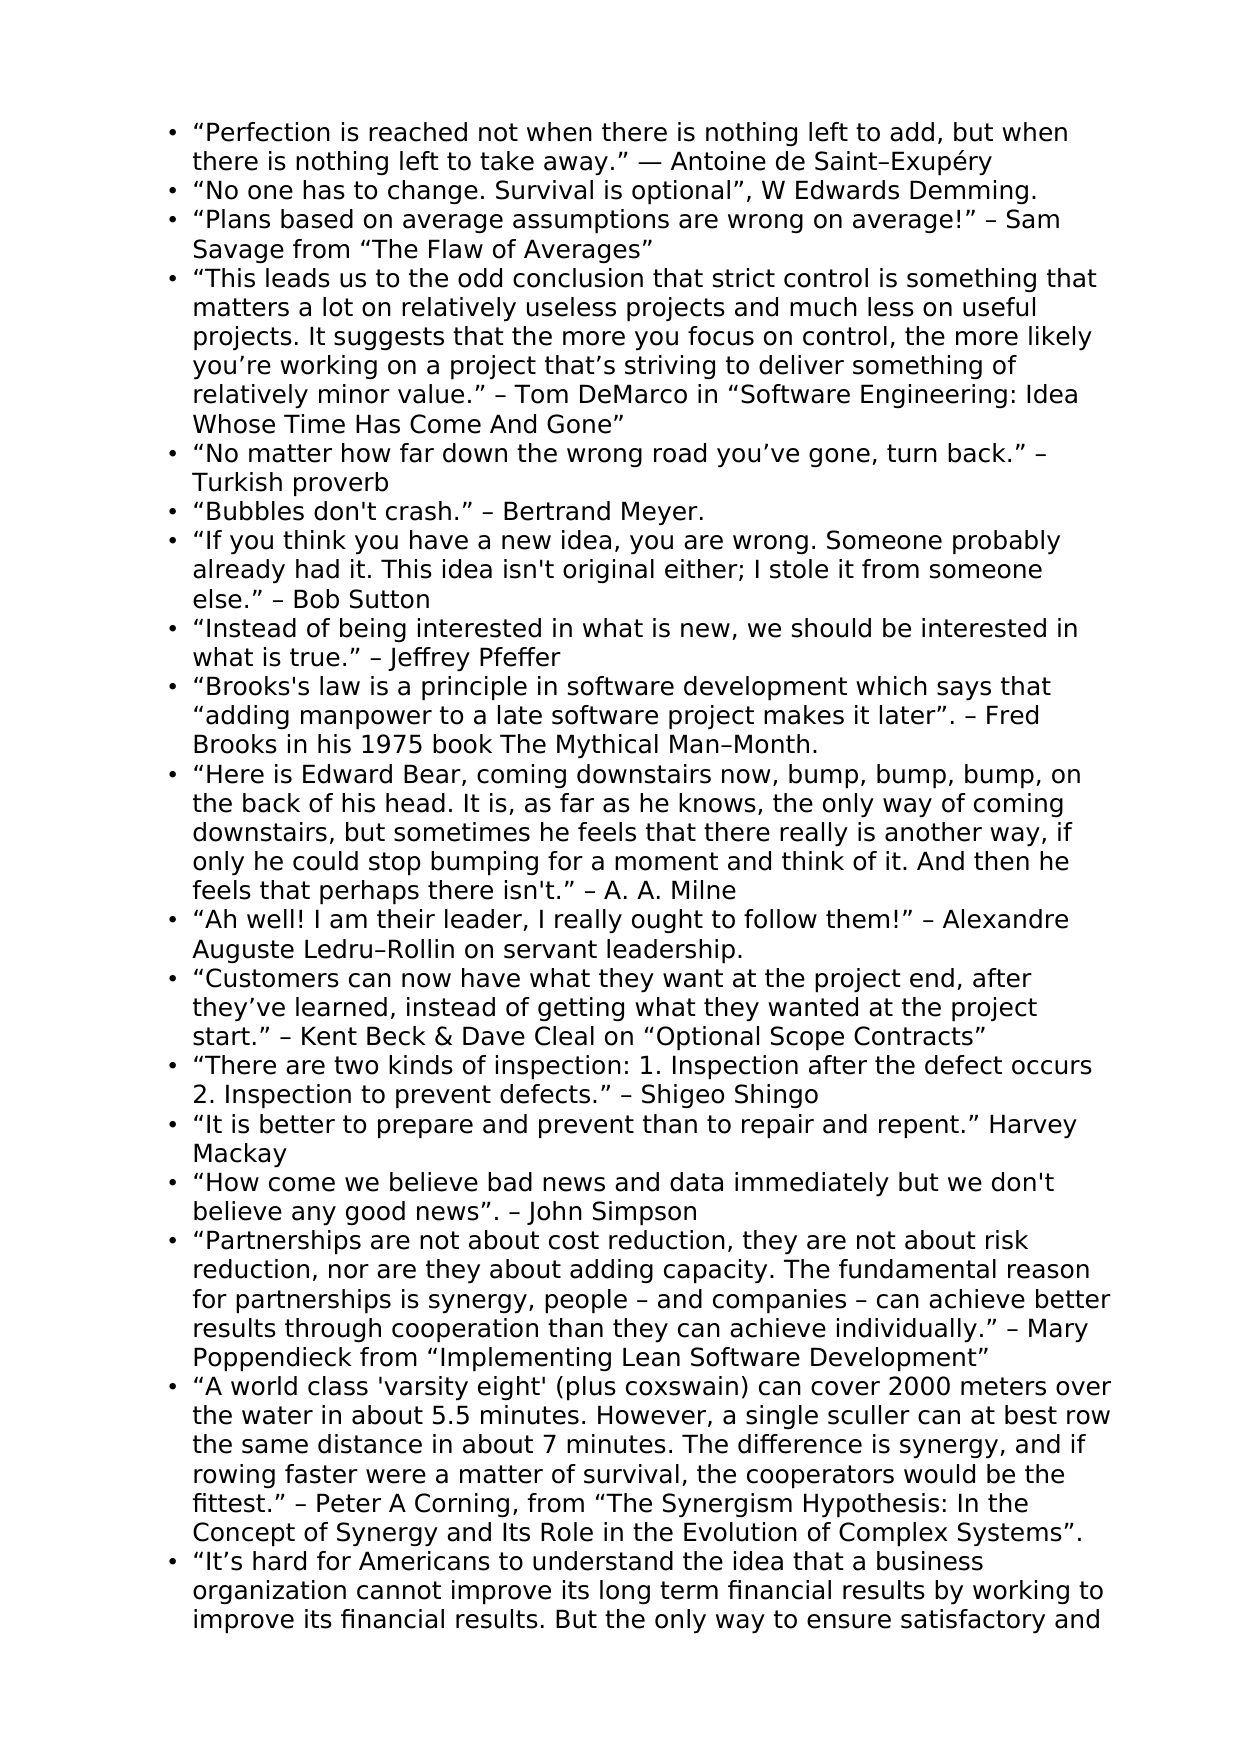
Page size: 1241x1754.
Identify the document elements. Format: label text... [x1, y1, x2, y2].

list “There are two kinds of inspection: 1. Inspection after the defect occurs 2. Inspection to prevent defects.” – Shigeo Shingo [177, 1051, 1122, 1110]
list “Ah well! I am their leader, I really ought to follow them!” – Alexandre Auguste Ledru–Rollin on servant leadership. [177, 906, 1122, 964]
list “A world class 'varsity eight' (plus coxswain) can cover 2000 meters over the water in about 5.5 minutes. However, a single sculler can at best row the same distance in about 7 minutes. The difference is synergy, and if rowing faster were a matter of survival, the cooperators would be the fittest.” – Peter A Corning, from “The Synergism Hypothesis: In the Concept of Synergy and Its Role in the Evolution of Complex Systems”. [177, 1372, 1122, 1547]
list “Customers can now have what they want at the project end, after they’ve learned, instead of getting what they wanted at the project start.” – Kent Beck & Dave Cleal on “Optional Scope Contracts” [177, 964, 1122, 1051]
list “No one has to change. Survival is optional”, W Edwards Demming. [177, 176, 1122, 206]
list “Instead of being interested in what is new, we should be interested in what is true.” – Jeffrey Pfeffer [177, 614, 1122, 672]
list “It is better to prepare and prevent than to repair and repent.” Harvey Mackay [177, 1110, 1122, 1168]
list “Perfection is reached not when there is nothing left to add, but when there is nothing left to take away.” — Antoine de Saint–Exupéry [177, 118, 1122, 176]
list “Plans based on average assumptions are wrong on average!” – Sam Savage from “The Flaw of Averages” [177, 206, 1122, 264]
list “This leads us to the odd conclusion that strict control is something that matters a lot on relatively useless projects and much less on useful projects. It suggests that the more you focus on control, the more likely you’re working on a project that’s striving to deliver something of relatively minor value.” – Tom DeMarco in “Software Engineering: Idea Whose Time Has Come And Gone” [177, 264, 1122, 439]
list “Brooks's law is a principle in software development which says that “adding manpower to a late software project makes it later”. – Fred Brooks in his 1975 book The Mythical Man–Month. [177, 672, 1122, 760]
list “No matter how far down the wrong road you’ve gone, turn back.” – Turkish proverb [177, 439, 1122, 497]
list “If you think you have a new idea, you are wrong. Someone probably already had it. This idea isn't original either; I stole it from someone else.” – Bob Sutton [177, 526, 1122, 614]
list “Partnerships are not about cost reduction, they are not about risk reduction, nor are they about adding capacity. The fundamental reason for partnerships is synergy, people – and companies – can achieve better results through cooperation than they can achieve individually.” – Mary Poppendieck from “Implementing Lean Software Development” [177, 1226, 1122, 1372]
list “How come we believe bad news and data immediately but we don't believe any good news”. – John Simpson [177, 1168, 1122, 1226]
list “Here is Edward Bear, coming downstairs now, bump, bump, bump, on the back of his head. It is, as far as he knows, the only way of coming downstairs, but sometimes he feels that there really is another way, if only he could stop bumping for a moment and think of it. And then he feels that perhaps there isn't.” – A. A. Milne [177, 760, 1122, 906]
list “Bubbles don't crash.” – Bertrand Meyer. [177, 497, 1122, 526]
list “It’s hard for Americans to understand the idea that a business organization cannot improve its long term financial results by working to improve its financial results. But the only way to ensure satisfactory and [177, 1547, 1122, 1635]
